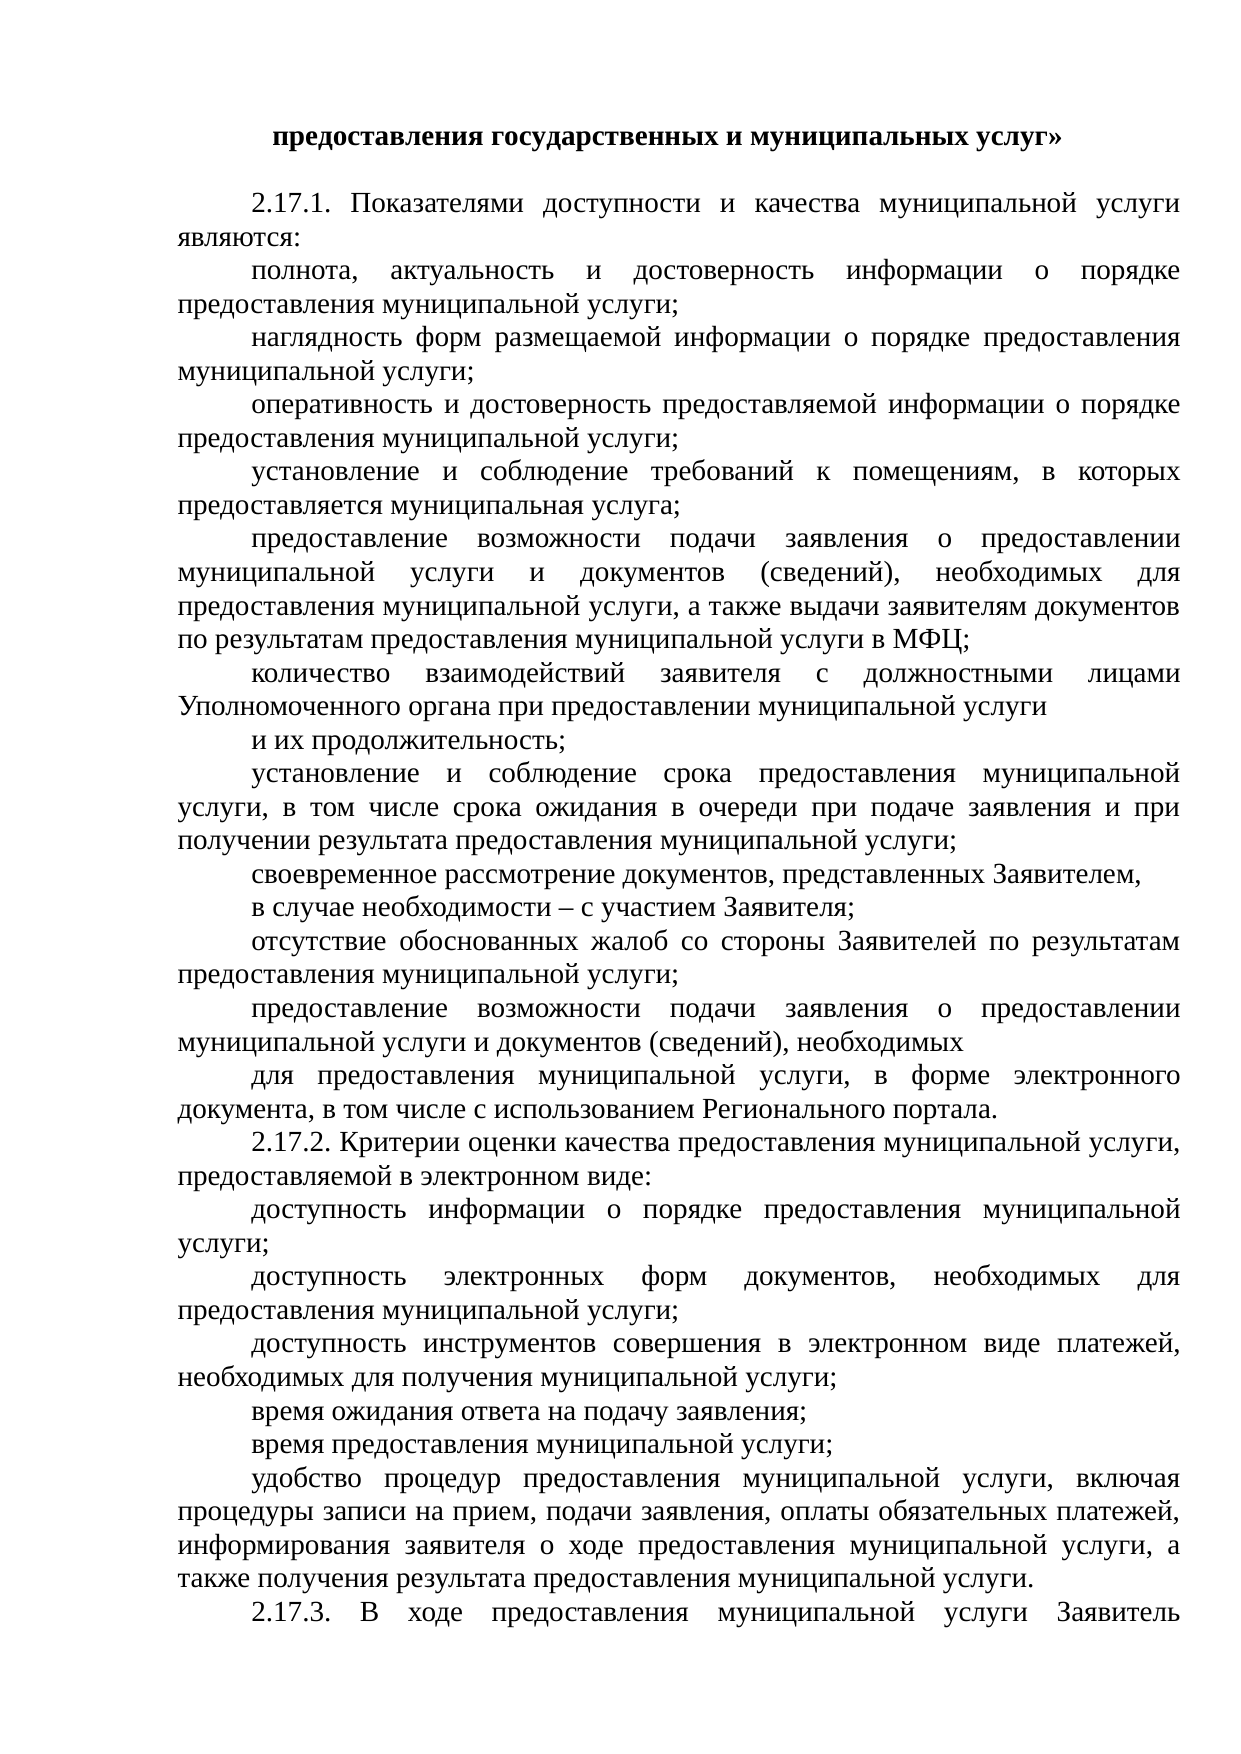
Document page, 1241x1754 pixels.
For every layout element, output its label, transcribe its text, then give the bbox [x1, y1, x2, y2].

text доступность электронных форм документов, необходимых для предоставления муниципальной услуги; [177, 1258, 1181, 1326]
text 2.17.1. Показателями доступности и качества муниципальной услуги являются: [177, 185, 1181, 252]
text наглядность форм размещаемой информации о порядке предоставления муниципальной услуги; [177, 319, 1181, 386]
text полнота, актуальность и достоверность информации о порядке предоставления муниципальной услуги; [177, 252, 1181, 319]
table_header предоставления государственных и муниципальных услуг» [166, 118, 1169, 152]
text оперативность и достоверность предоставляемой информации о порядке предоставления муниципальной услуги; [177, 386, 1181, 453]
text доступность информации о порядке предоставления муниципальной услуги; [177, 1191, 1181, 1258]
text для предоставления муниципальной услуги, в форме электронного документа, в том числе с использованием Регионального портала. [177, 1057, 1181, 1124]
text доступность инструментов совершения в электронном виде платежей, необходимых для получения муниципальной услуги; [177, 1326, 1181, 1393]
text установление и соблюдение срока предоставления муниципальной услуги, в том числе срока ожидания в очереди при подаче заявления и при получении результата предоставления муниципальной услуги; [177, 755, 1181, 856]
text отсутствие обоснованных жалоб со стороны Заявителей по результатам предоставления муниципальной услуги; [177, 923, 1181, 990]
text в случае необходимости – с участием Заявителя; [177, 889, 1181, 923]
text удобство процедур предоставления муниципальной услуги, включая процедуры записи на прием, подачи заявления, оплаты обязательных платежей, информирования заявителя о ходе предоставления муниципальной услуги, а также получения результата предоставления муниципальной услуги. [177, 1460, 1181, 1594]
text своевременное рассмотрение документов, представленных Заявителем, [177, 856, 1181, 889]
text предоставление возможности подачи заявления о предоставлении муниципальной услуги и документов (сведений), необходимых для предоставления муниципальной услуги, а также выдачи заявителям документов по результатам предоставления муниципальной услуги в МФЦ; [177, 521, 1181, 655]
text 2.17.2. Критерии оценки качества предоставления муниципальной услуги, предоставляемой в электронном виде: [177, 1124, 1181, 1191]
text установление и соблюдение требований к помещениям, в которых предоставляется муниципальная услуга; [177, 453, 1181, 521]
text время предоставления муниципальной услуги; [177, 1426, 1181, 1460]
text 2.17.3. В ходе предоставления муниципальной услуги Заявитель [177, 1594, 1181, 1627]
text количество взаимодействий заявителя с должностными лицами Уполномоченного органа при предоставлении муниципальной услуги [177, 655, 1181, 722]
text предоставление возможности подачи заявления о предоставлении муниципальной услуги и документов (сведений), необходимых [177, 990, 1181, 1057]
text и их продолжительность; [177, 722, 1181, 755]
text время ожидания ответа на подачу заявления; [177, 1393, 1181, 1426]
